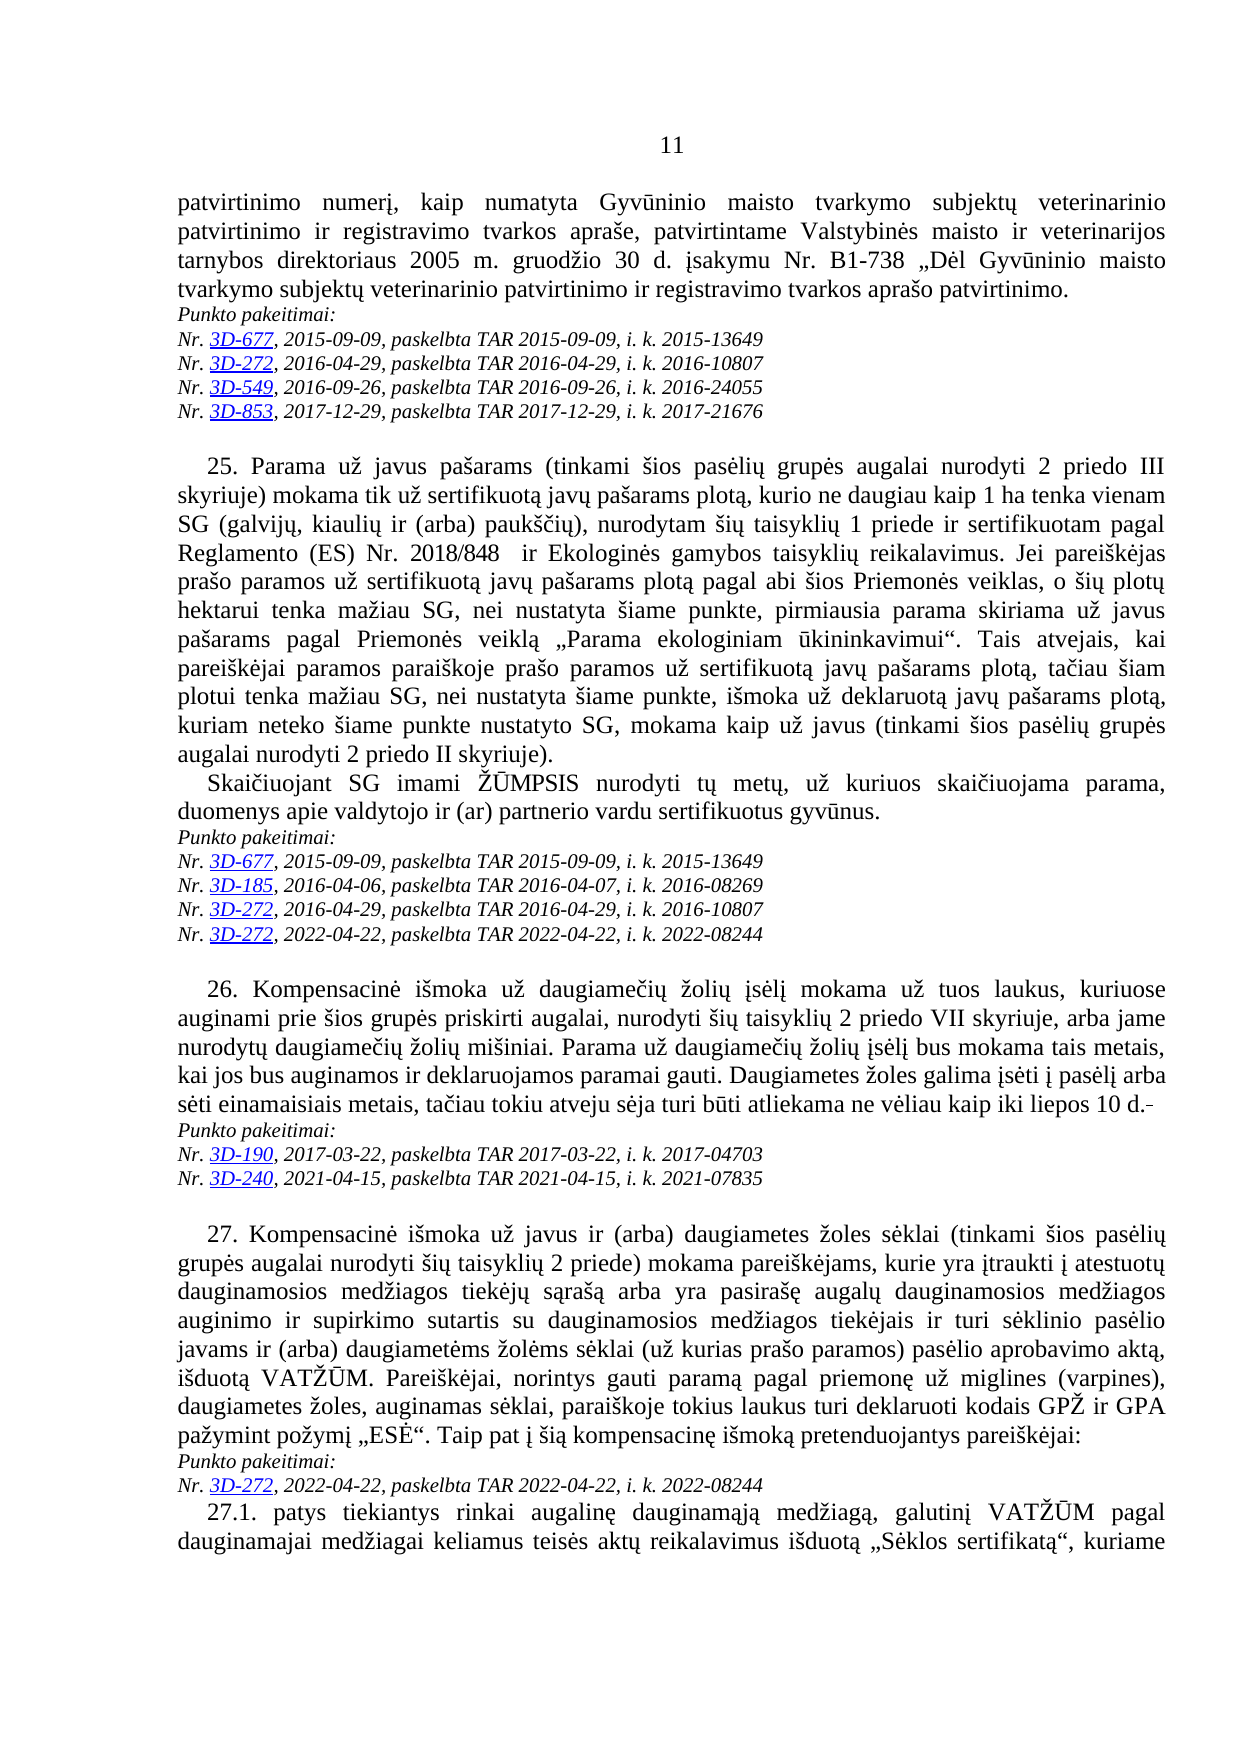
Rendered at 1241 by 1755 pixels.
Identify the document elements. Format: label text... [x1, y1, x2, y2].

text Punkto pakeitimai: [177, 1118, 1167, 1142]
text Punkto pakeitimai: [177, 1449, 1167, 1473]
text Nr. 3D-272, 2016-04-29, paskelbta TAR 2016-04-29, i. k. 2016-10807 [177, 897, 1167, 921]
text Punkto pakeitimai: [177, 302, 1167, 326]
text Nr. 3D-853, 2017-12-29, paskelbta TAR 2017-12-29, i. k. 2017-21676 [177, 399, 1167, 423]
text 26. Kompensacinė išmoka už daugiamečių žolių įsėlį mokama už tuos laukus, kuriuose auginami prie šios grupės priskirti augalai, nurodyti šių taisyklių 2 priedo VII skyriuje, arba jame nurodytų daugiamečių žolių mišiniai. Parama už daugiamečių žolių įsėlį bus mokama tais metais, kai jos bus auginamos ir deklaruojamos paramai gauti. Daugiametes žoles galima įsėti į pasėlį arba sėti einamaisiais metais, tačiau tokiu atveju sėja turi būti atliekama ne vėliau kaip iki liepos 10 d. [177, 974, 1167, 1118]
text Nr. 3D-272, 2022-04-22, paskelbta TAR 2022-04-22, i. k. 2022-08244 [177, 921, 1167, 946]
text Nr. 3D-190, 2017-03-22, paskelbta TAR 2017-03-22, i. k. 2017-04703 [177, 1142, 1167, 1166]
text Punkto pakeitimai: [177, 825, 1167, 849]
text Nr. 3D-677, 2015-09-09, paskelbta TAR 2015-09-09, i. k. 2015-13649 [177, 849, 1167, 873]
text Nr. 3D-549, 2016-09-26, paskelbta TAR 2016-09-26, i. k. 2016-24055 [177, 374, 1167, 399]
text 27.1. patys tiekiantys rinkai augalinę dauginamąją medžiagą, galutinį VATŽŪM pagal dauginamajai medžiagai keliamus teisės aktų reikalavimus išduotą „Sėklos sertifikatą“, kuriame [177, 1497, 1167, 1554]
text Nr. 3D-272, 2022-04-22, paskelbta TAR 2022-04-22, i. k. 2022-08244 [177, 1473, 1167, 1497]
text patvirtinimo numerį, kaip numatyta Gyvūninio maisto tvarkymo subjektų veterinarinio patvirtinimo ir registravimo tvarkos apraše, patvirtintame Valstybinės maisto ir veterinarijos tarnybos direktoriaus 2005 m. gruodžio 30 d. įsakymu Nr. B1-738 „Dėl Gyvūninio maisto tvarkymo subjektų veterinarinio patvirtinimo ir registravimo tvarkos aprašo patvirtinimo. [177, 187, 1167, 302]
text Nr. 3D-240, 2021-04-15, paskelbta TAR 2021-04-15, i. k. 2021-07835 [177, 1166, 1167, 1190]
text Nr. 3D-185, 2016-04-06, paskelbta TAR 2016-04-07, i. k. 2016-08269 [177, 873, 1167, 897]
text 25. Parama už javus pašarams (tinkami šios pasėlių grupės augalai nurodyti 2 priedo III skyriuje) mokama tik už sertifikuotą javų pašarams plotą, kurio ne daugiau kaip 1 ha tenka vienam SG (galvijų, kiaulių ir (arba) paukščių), nurodytam šių taisyklių 1 priede ir sertifikuotam pagal Reglamento (ES) Nr. 2018/848 ir Ekologinės gamybos taisyklių reikalavimus. Jei pareiškėjas prašo paramos už sertifikuotą javų pašarams plotą pagal abi šios Priemonės veiklas, o šių plotų hektarui tenka mažiau SG, nei nustatyta šiame punkte, pirmiausia parama skiriama už javus pašarams pagal Priemonės veiklą „Parama ekologiniam ūkininkavimui“. Tais atvejais, kai pareiškėjai paramos paraiškoje prašo paramos už sertifikuotą javų pašarams plotą, tačiau šiam plotui tenka mažiau SG, nei nustatyta šiame punkte, išmoka už deklaruotą javų pašarams plotą, kuriam neteko šiame punkte nustatyto SG, mokama kaip už javus (tinkami šios pasėlių grupės augalai nurodyti 2 priedo II skyriuje). [177, 451, 1167, 768]
text Nr. 3D-272, 2016-04-29, paskelbta TAR 2016-04-29, i. k. 2016-10807 [177, 351, 1167, 374]
text 27. Kompensacinė išmoka už javus ir (arba) daugiametes žoles sėklai (tinkami šios pasėlių grupės augalai nurodyti šių taisyklių 2 priede) mokama pareiškėjams, kurie yra įtraukti į atestuotų dauginamosios medžiagos tiekėjų sąrašą arba yra pasirašę augalų dauginamosios medžiagos auginimo ir supirkimo sutartis su dauginamosios medžiagos tiekėjais ir turi sėklinio pasėlio javams ir (arba) daugiametėms žolėms sėklai (už kurias prašo paramos) pasėlio aprobavimo aktą, išduotą VATŽŪM. Pareiškėjai, norintys gauti paramą pagal priemonę už miglines (varpines), daugiametes žoles, auginamas sėklai, paraiškoje tokius laukus turi deklaruoti kodais GPŽ ir GPA pažymint požymį „ESĖ“. Taip pat į šią kompensacinę išmoką pretenduojantys pareiškėjai: [177, 1219, 1167, 1449]
text Skaičiuojant SG imami ŽŪMPSIS nurodyti tų metų, už kuriuos skaičiuojama parama, duomenys apie valdytojo ir (ar) partnerio vardu sertifikuotus gyvūnus. [177, 768, 1167, 825]
text Nr. 3D-677, 2015-09-09, paskelbta TAR 2015-09-09, i. k. 2015-13649 [177, 326, 1167, 351]
